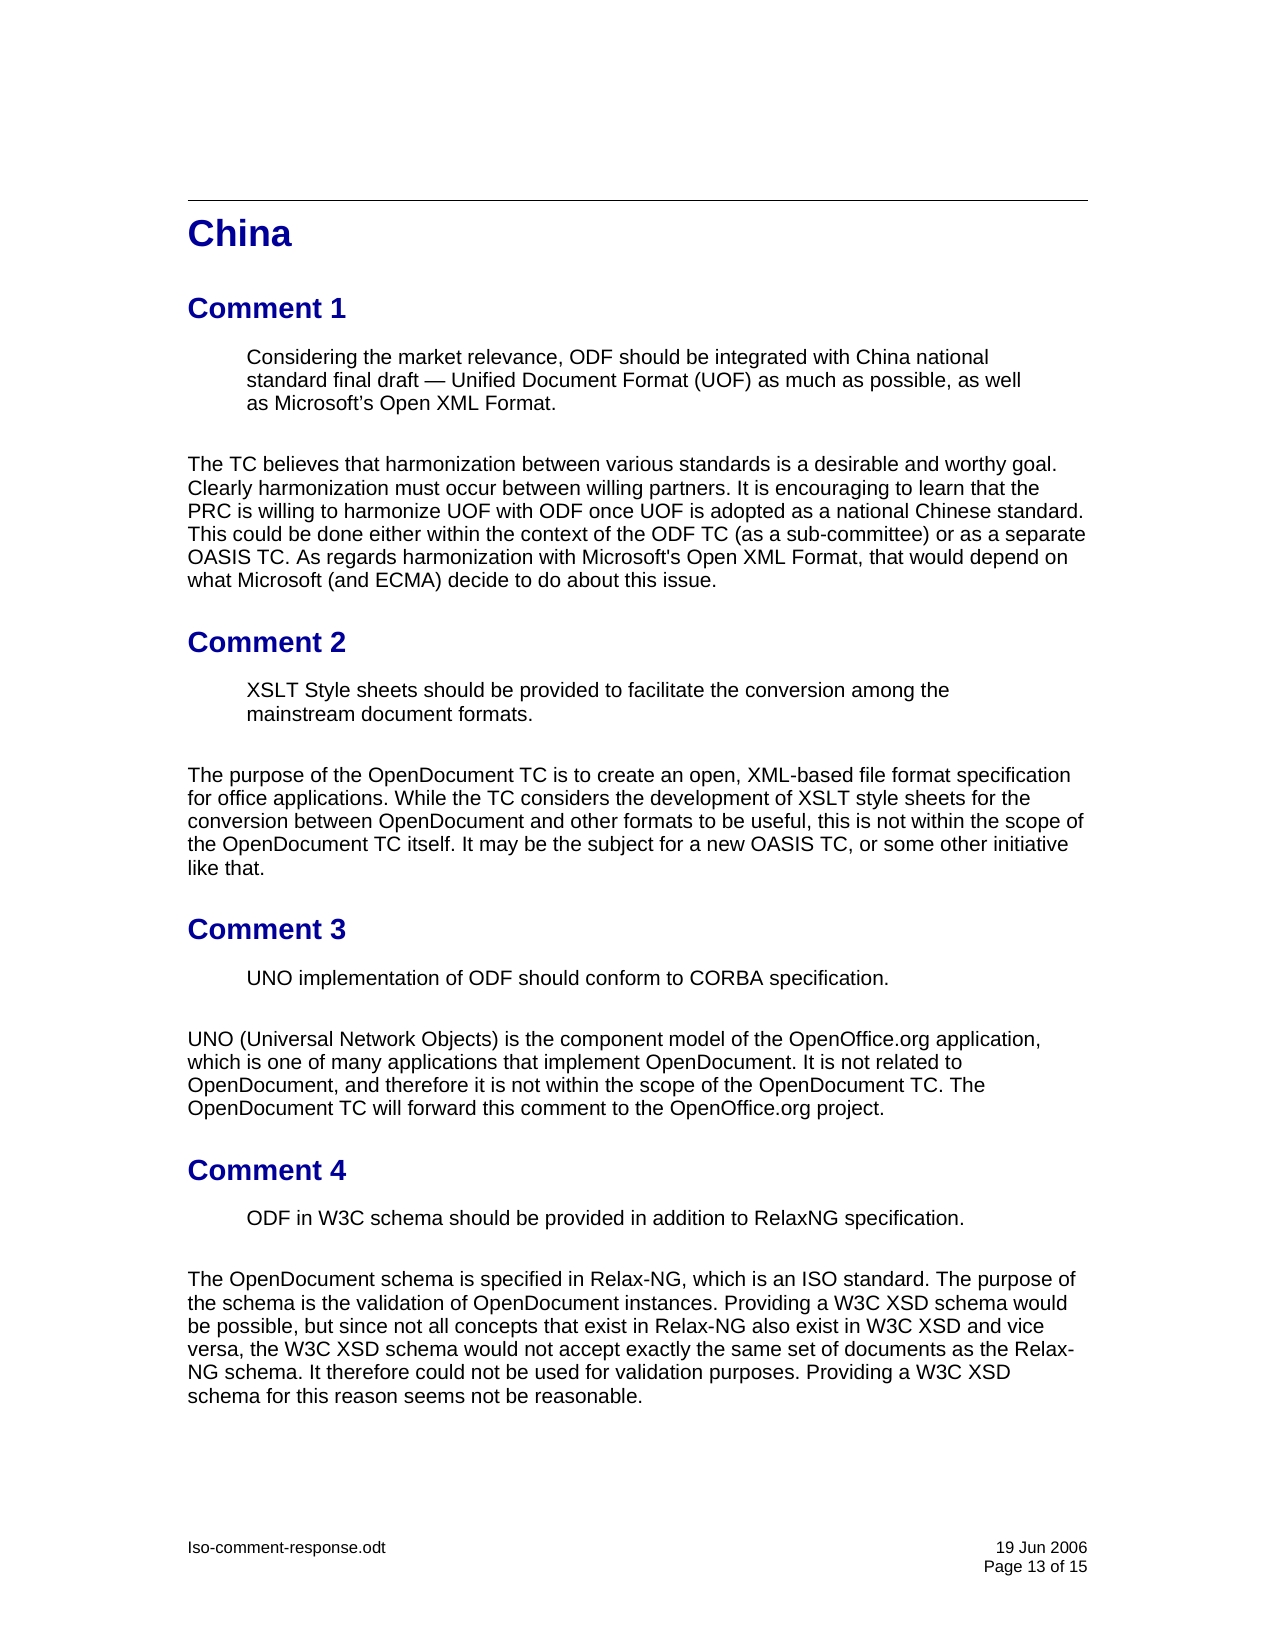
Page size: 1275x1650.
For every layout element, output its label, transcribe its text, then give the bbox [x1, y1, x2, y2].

subtitle Comment 1 [187, 292, 1088, 324]
text The TC believes that harmonization between various standards is a desirable and worthy goal. Clearly harmonization must occur between willing partners. It is encouraging to learn that the PRC is willing to harmonize UOF with ODF once UOF is adopted as a national Chinese standard. This could be done either within the context of the ODF TC (as a sub-committee) or as a separate OASIS TC. As regards harmonization with Microsoft's Open XML Format, that would depend on what Microsoft (and ECMA) decide to do about this issue. [187, 453, 1088, 592]
subtitle China [187, 201, 1088, 254]
text The purpose of the OpenDocument TC is to create an open, XML-based file format specification for office applications. While the TC considers the development of XSLT style sheets for the conversion between OpenDocument and other formats to be useful, this is not within the scope of the OpenDocument TC itself. It may be the subject for a new OASIS TC, or some other initiative like that. [187, 763, 1088, 879]
subtitle Comment 3 [187, 913, 1088, 945]
text XSLT Style sheets should be provided to facilitate the conversion among the mainstream document formats. [246, 679, 1028, 726]
subtitle Comment 4 [187, 1153, 1088, 1186]
text UNO (Universal Network Objects) is the component model of the OpenOffice.org application, which is one of many applications that implement OpenDocument. It is not related to OpenDocument, and therefore it is not within the scope of the OpenDocument TC. The OpenDocument TC will forward this comment to the OpenOffice.org project. [187, 1027, 1088, 1120]
text Considering the market relevance, ODF should be integrated with China national standard final draft — Unified Document Format (UOF) as much as possible, as well as Microsoft’s Open XML Format. [246, 345, 1028, 415]
text UNO implementation of ODF should conform to CORBA specification. [246, 966, 1028, 989]
text The OpenDocument schema is specified in Relax-NG, which is an ISO standard. The purpose of the schema is the validation of OpenDocument instances. Providing a W3C XSD schema would be possible, but since not all concepts that exist in Relax-NG also exist in W3C XSD and vice versa, the W3C XSD schema would not accept exactly the same set of documents as the Relax-NG schema. It therefore could not be used for validation purposes. Providing a W3C XSD schema for this reason seems not be reasonable. [187, 1268, 1088, 1407]
text ODF in W3C schema should be provided in addition to RelaxNG specification. [246, 1207, 1028, 1230]
subtitle Comment 2 [187, 626, 1088, 658]
